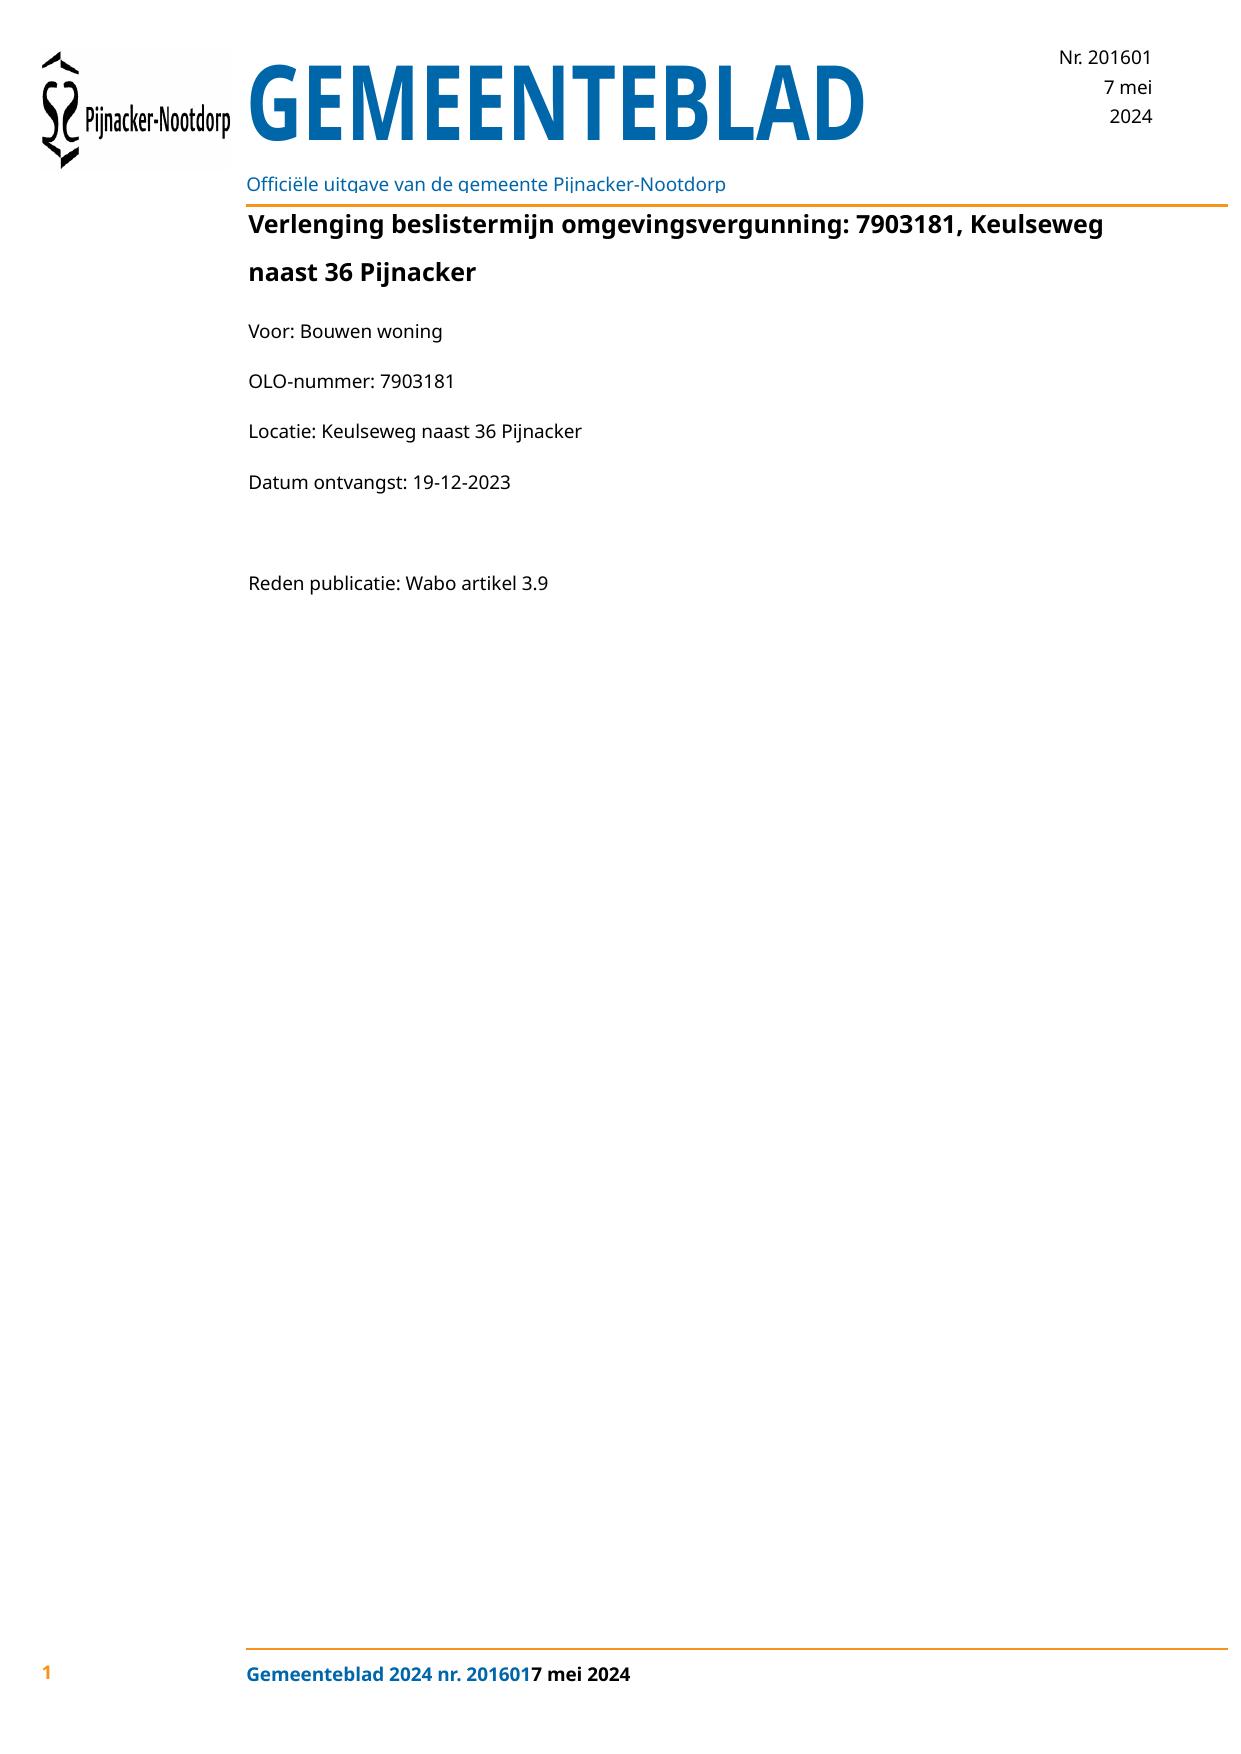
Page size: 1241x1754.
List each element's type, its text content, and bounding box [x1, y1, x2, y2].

text Voor: Bouwen woning [248, 318, 1152, 344]
text Reden publicatie: Wabo artikel 3.9 [248, 570, 1152, 596]
picture [41, 47, 231, 172]
text Datum ontvangst: 19-12-2023 [248, 469, 1152, 495]
text OLO-nummer: 7903181 [248, 368, 1152, 394]
text Locatie: Keulseweg naast 36 Pijnacker [248, 419, 1152, 444]
text Verlenging beslistermijn omgevingsvergunning: 7903181, Keulseweg naast 36 Pijnacker [248, 207, 1152, 288]
